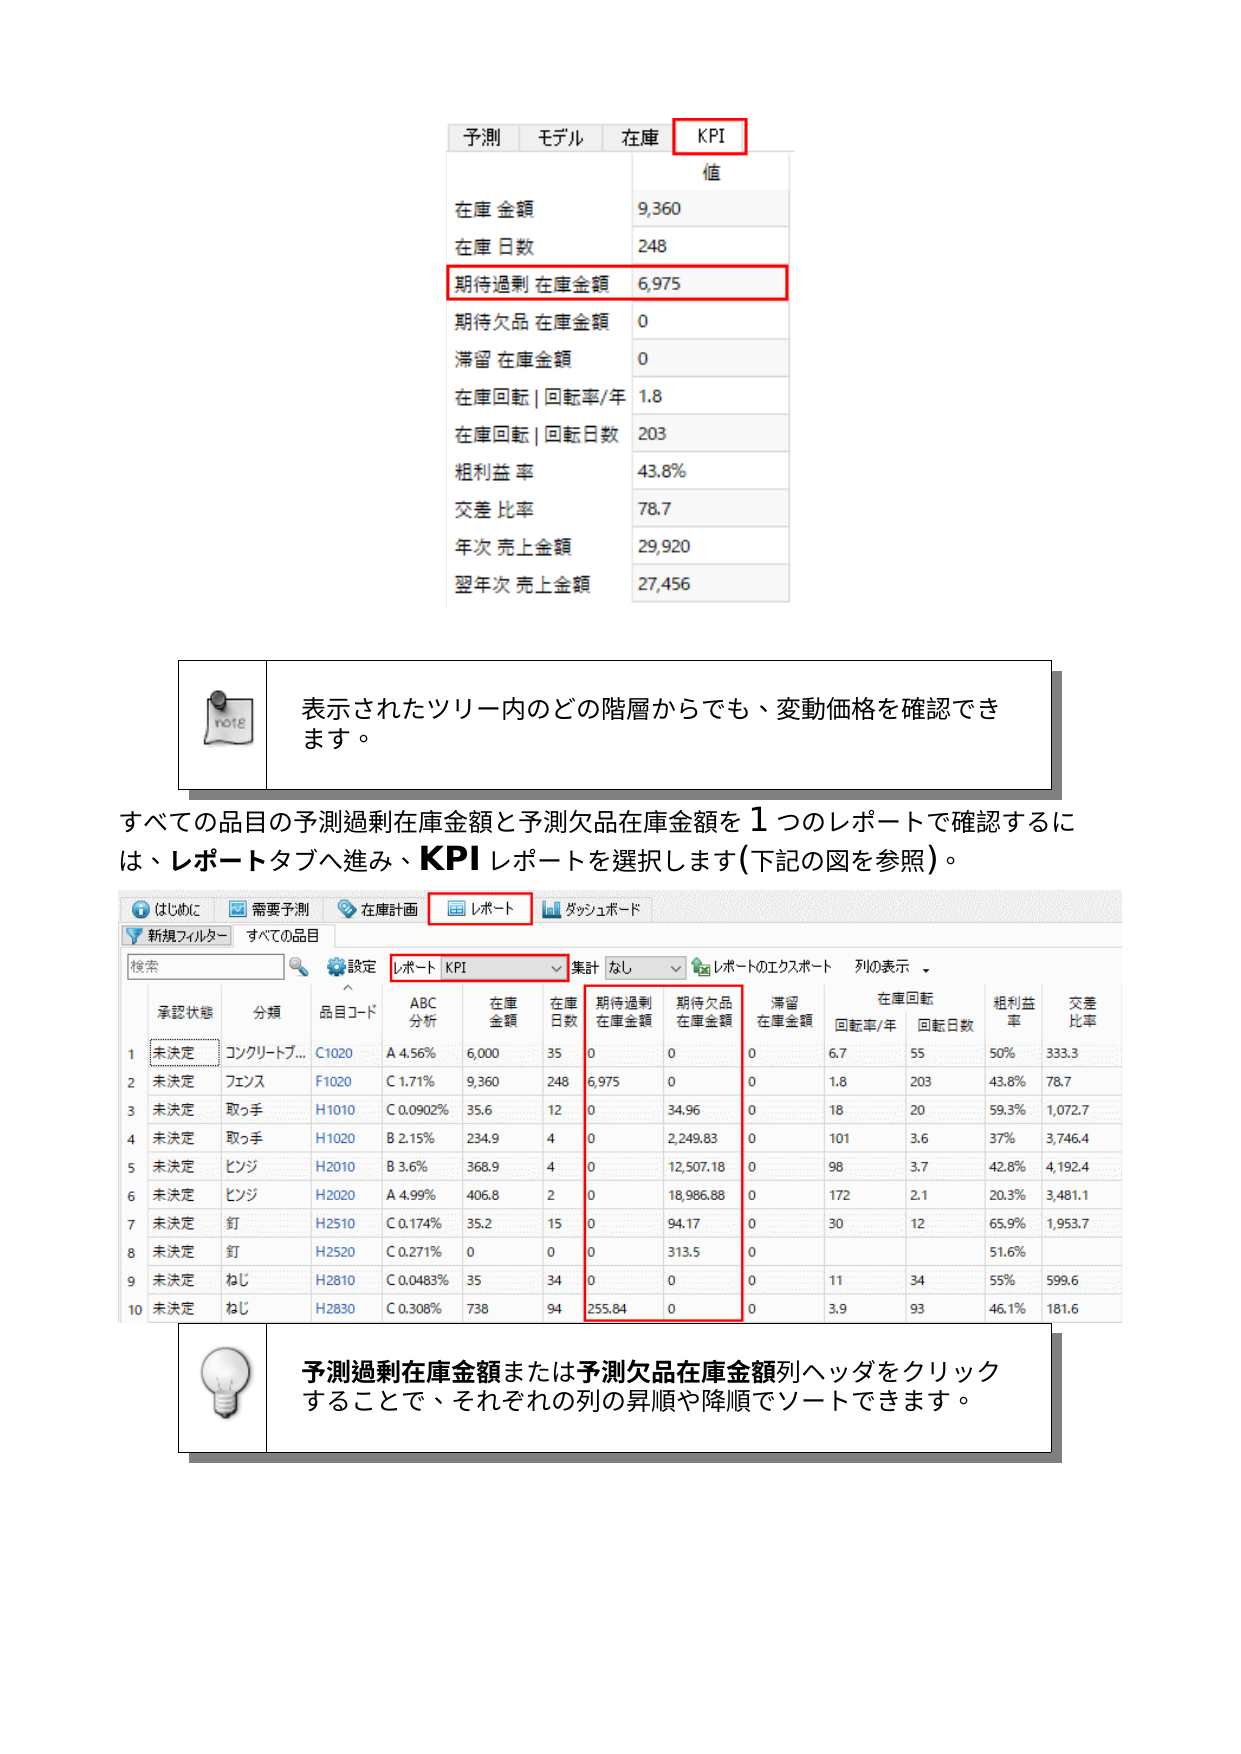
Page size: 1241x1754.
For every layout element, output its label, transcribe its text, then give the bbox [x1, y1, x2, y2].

table_header 表示されたツリー内のどの階層からでも、変動価格を確認できます。 [267, 661, 1051, 789]
picture [118, 890, 1123, 1323]
picture [190, 683, 266, 759]
table_header [179, 661, 266, 789]
picture [446, 118, 795, 609]
text すべての品目の予測過剰在庫金額と予測欠品在庫金額を1つのレポートで確認するには、レポートタブへ進み、KPIレポートを選択します(下記の図を参照)。 [118, 800, 1122, 878]
picture [190, 1346, 266, 1422]
table_header [179, 1324, 266, 1452]
table_header 予測過剰在庫金額または予測欠品在庫金額列ヘッダをクリックすることで、それぞれの列の昇順や降順でソートできます。 [267, 1324, 1051, 1452]
